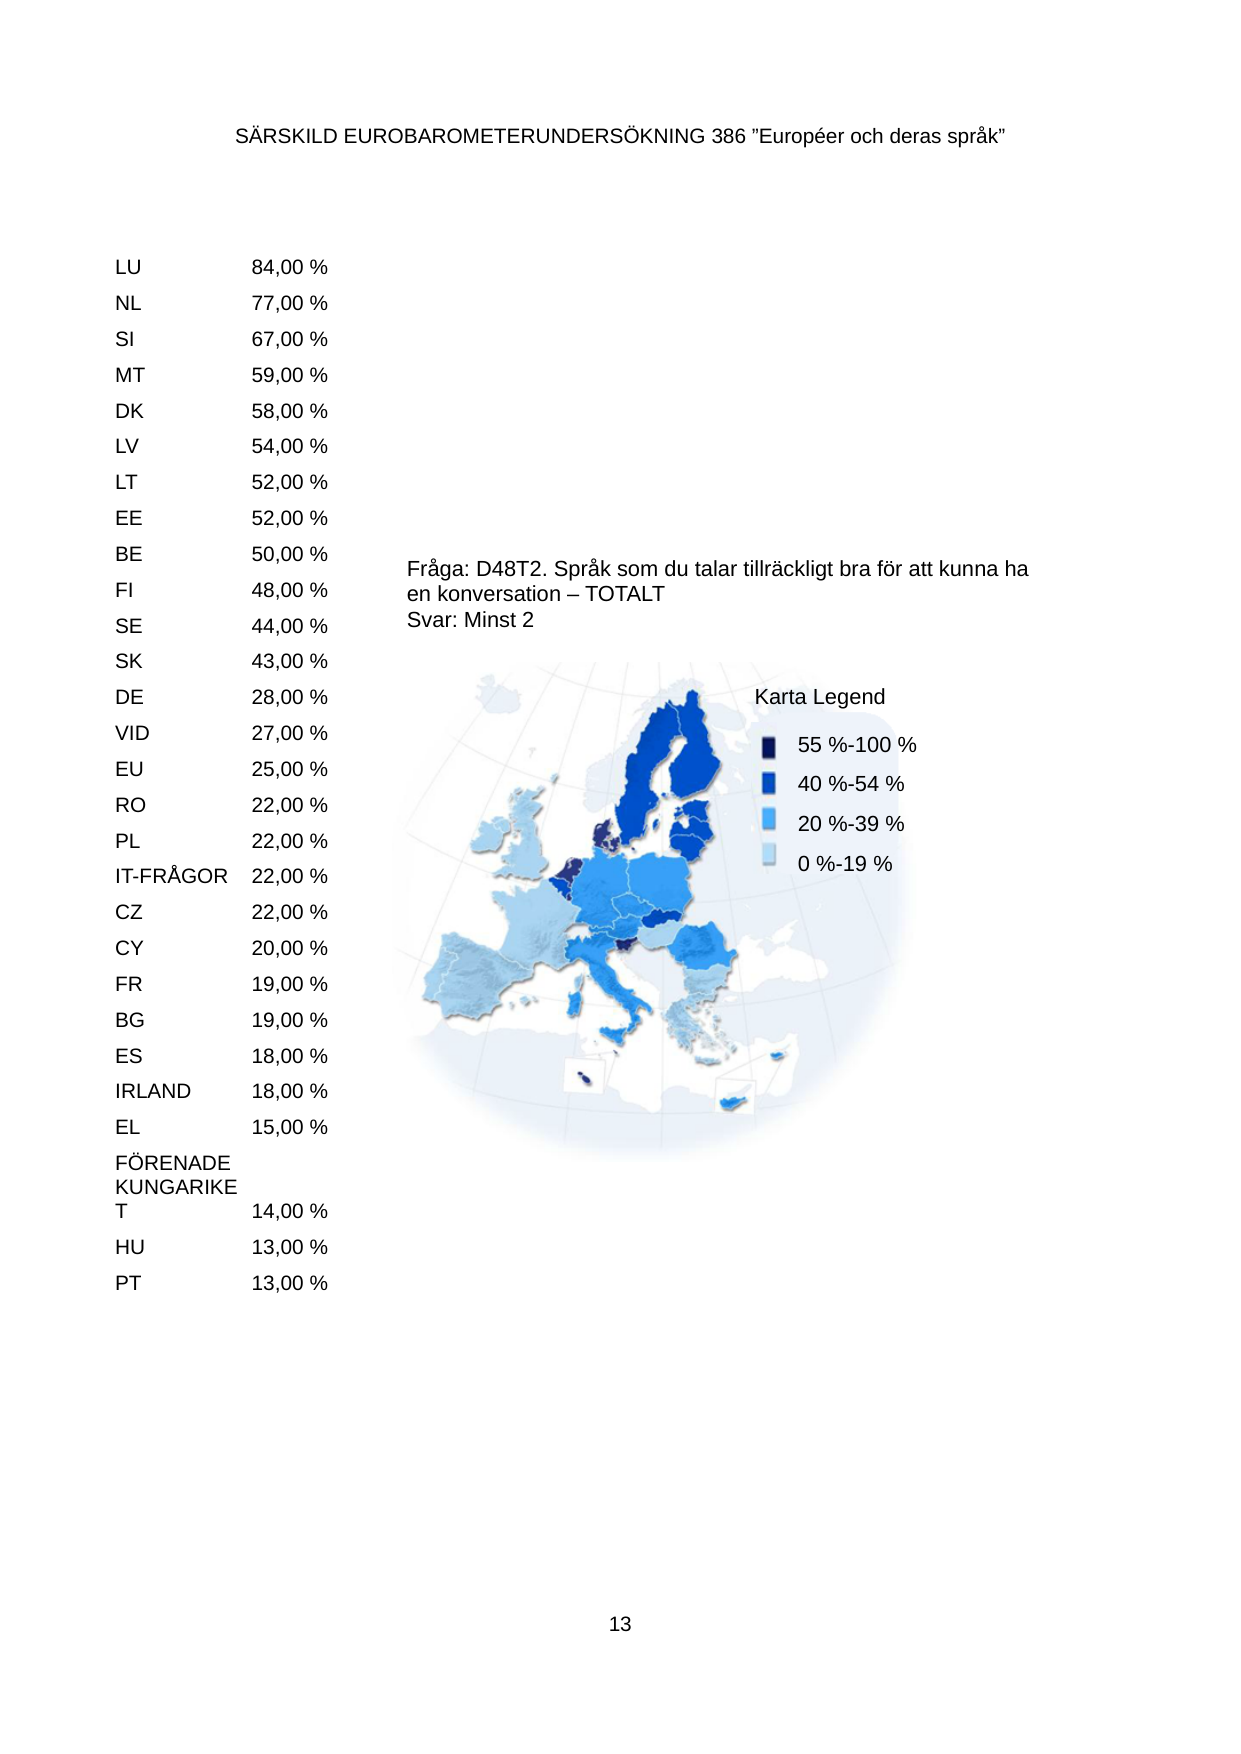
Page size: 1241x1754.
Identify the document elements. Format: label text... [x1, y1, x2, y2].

table_cell EL [112, 1109, 248, 1145]
table_cell FR [112, 966, 248, 1002]
table_cell 77,00 % [248, 285, 382, 321]
table_cell EU [112, 751, 248, 787]
table_header 84,00 % [248, 249, 382, 285]
table_cell 67,00 % [248, 321, 382, 357]
table_cell LT [112, 464, 248, 500]
table_cell CZ [112, 894, 248, 930]
table_cell 52,00 % [248, 500, 382, 536]
table_cell SE [112, 608, 248, 643]
table_cell 28,00 % [248, 679, 382, 715]
table_cell 14,00 % [248, 1145, 382, 1229]
table_cell 59,00 % [248, 357, 382, 392]
table_cell IRLAND [112, 1073, 248, 1109]
table_cell 52,00 % [248, 464, 382, 500]
table_cell 58,00 % [248, 393, 382, 428]
table_cell 44,00 % [248, 608, 382, 643]
table_cell DK [112, 393, 248, 428]
table_cell 43,00 % [248, 643, 382, 679]
table_cell 50,00 % [248, 536, 382, 572]
table_cell PL [112, 823, 248, 858]
table_cell 20,00 % [248, 930, 382, 966]
table_cell FI [112, 572, 248, 607]
table_cell CY [112, 930, 248, 966]
table_cell 19,00 % [248, 1002, 382, 1037]
table_cell RO [112, 787, 248, 822]
table_cell 19,00 % [248, 966, 382, 1002]
table_cell SK [112, 643, 248, 679]
table_cell ES [112, 1038, 248, 1073]
table_cell 54,00 % [248, 428, 382, 464]
table_cell 25,00 % [248, 751, 382, 787]
table_cell VID [112, 715, 248, 751]
table_cell 18,00 % [248, 1038, 382, 1073]
table_cell MT [112, 357, 248, 392]
table_cell 22,00 % [248, 858, 382, 894]
table_cell 48,00 % [248, 572, 382, 607]
table_cell DE [112, 679, 248, 715]
table_cell 27,00 % [248, 715, 382, 751]
table_cell BG [112, 1002, 248, 1037]
table_cell BE [112, 536, 248, 572]
table_cell EE [112, 500, 248, 536]
table_cell 22,00 % [248, 823, 382, 858]
table_cell 22,00 % [248, 787, 382, 822]
table_cell LV [112, 428, 248, 464]
table_header LU [112, 249, 248, 285]
table_cell HU [112, 1229, 248, 1264]
table_cell 13,00 % [248, 1265, 382, 1300]
table_cell PT [112, 1265, 248, 1300]
table_cell SI [112, 321, 248, 357]
table_cell 13,00 % [248, 1229, 382, 1264]
table_cell 22,00 % [248, 894, 382, 930]
table_cell NL [112, 285, 248, 321]
table_cell 15,00 % [248, 1109, 382, 1145]
table_cell 18,00 % [248, 1073, 382, 1109]
picture [392, 662, 918, 1162]
table_cell IT-FRÅGOR [112, 858, 248, 894]
table_cell FÖRENADE KUNGARIKET [112, 1145, 248, 1229]
